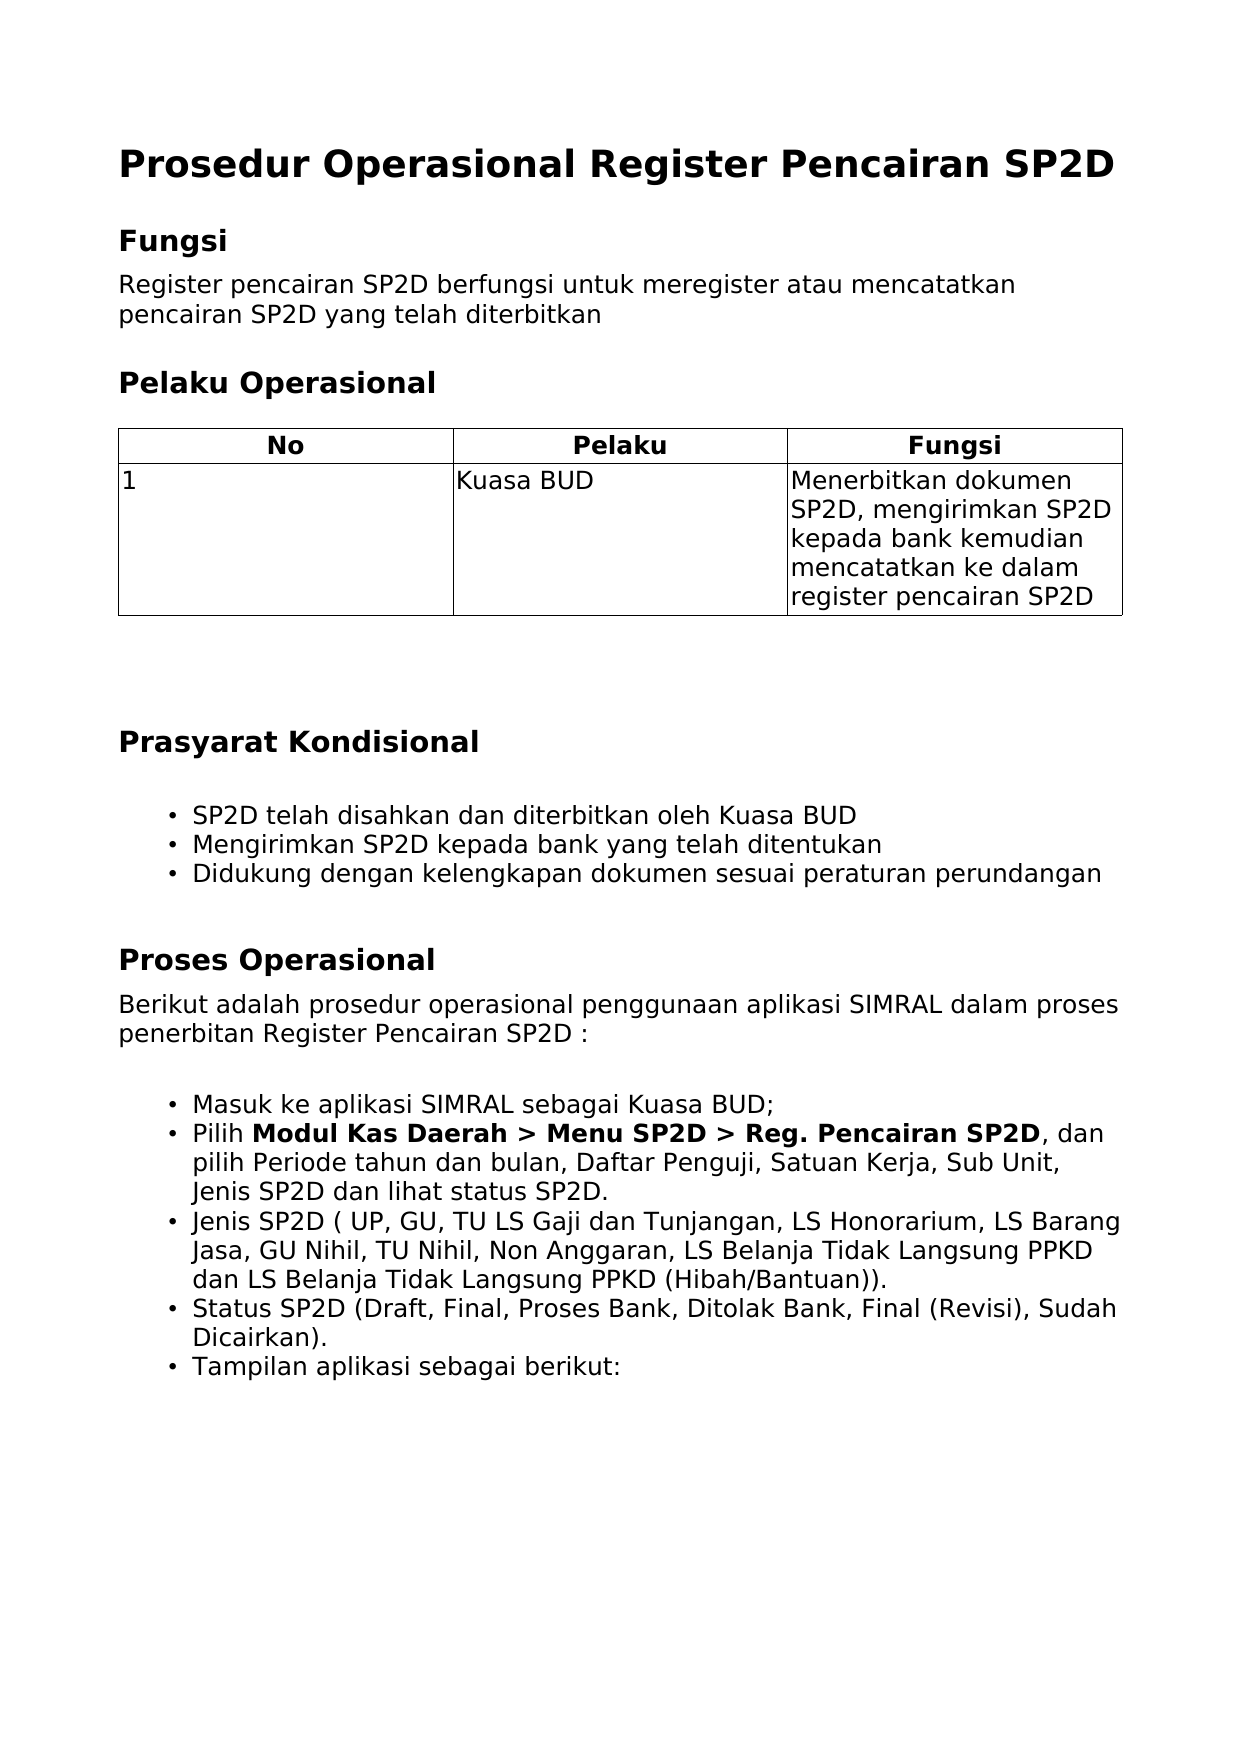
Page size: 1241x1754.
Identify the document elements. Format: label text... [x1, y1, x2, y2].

subtitle Prasyarat Kondisional [118, 725, 1122, 759]
table_header Fungsi [788, 429, 1122, 463]
subtitle Prosedur Operasional Register Pencairan SP2D [118, 143, 1122, 187]
table_cell Kuasa BUD [454, 464, 787, 615]
subtitle Proses Operasional [118, 943, 1122, 977]
text Berikut adalah prosedur operasional penggunaan aplikasi SIMRAL dalam proses penerbitan Register Pencairan SP2D : [118, 990, 1122, 1048]
list Status SP2D (Draft, Final, Proses Bank, Ditolak Bank, Final (Revisi), Sudah Dicairkan). [177, 1294, 1122, 1353]
table_header Pelaku [454, 429, 787, 463]
list SP2D telah disahkan dan diterbitkan oleh Kuasa BUD [177, 801, 1122, 831]
list Didukung dengan kelengkapan dokumen sesuai peraturan perundangan [177, 860, 1122, 889]
list Jenis SP2D ( UP, GU, TU LS Gaji dan Tunjangan, LS Honorarium, LS Barang Jasa, GU Nihil, TU Nihil, Non Anggaran, LS Belanja Tidak Langsung PPKD dan LS Belanja Tidak Langsung PPKD (Hibah/Bantuan)). [177, 1207, 1122, 1294]
table_cell Menerbitkan dokumen SP2D, mengirimkan SP2D kepada bank kemudian mencatatkan ke dalam register pencairan SP2D [788, 464, 1122, 615]
subtitle Fungsi [118, 224, 1122, 258]
list Mengirimkan SP2D kepada bank yang telah ditentukan [177, 831, 1122, 860]
list Masuk ke aplikasi SIMRAL sebagai Kuasa BUD; [177, 1090, 1122, 1119]
text Register pencairan SP2D berfungsi untuk meregister atau mencatatkan pencairan SP2D yang telah diterbitkan [118, 271, 1122, 329]
table_cell 1 [119, 464, 453, 615]
table_header No [119, 429, 453, 463]
list Tampilan aplikasi sebagai berikut: [177, 1353, 1122, 1382]
subtitle Pelaku Operasional [118, 367, 1122, 401]
list Pilih Modul Kas Daerah > Menu SP2D > Reg. Pencairan SP2D, dan pilih Periode tahun dan bulan, Daftar Penguji, Satuan Kerja, Sub Unit, Jenis SP2D dan lihat status SP2D. [177, 1119, 1122, 1207]
